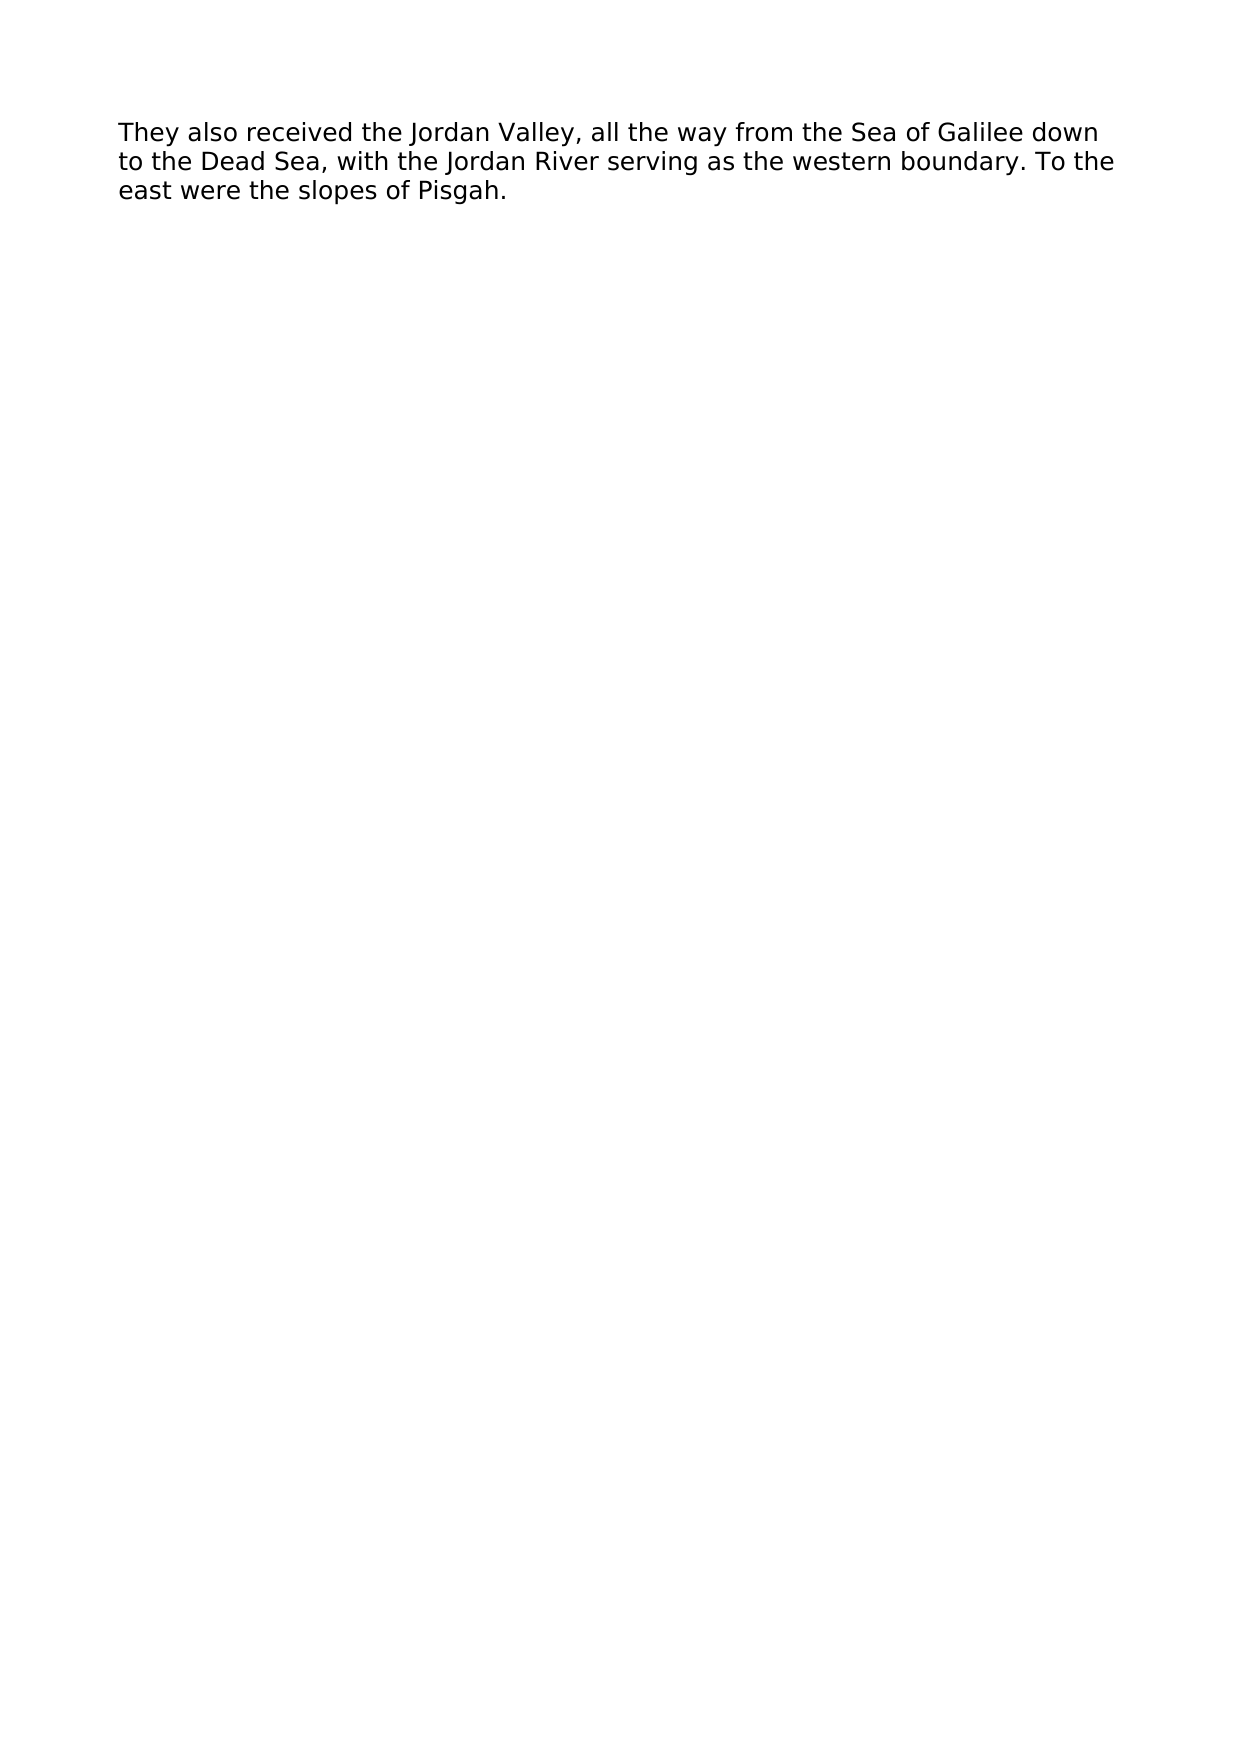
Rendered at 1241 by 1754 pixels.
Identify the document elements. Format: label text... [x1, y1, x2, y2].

text They also received the Jordan Valley, all the way from the Sea of Galilee down to the Dead Sea, with the Jordan River serving as the western boundary. To the east were the slopes of Pisgah. [118, 118, 1122, 206]
